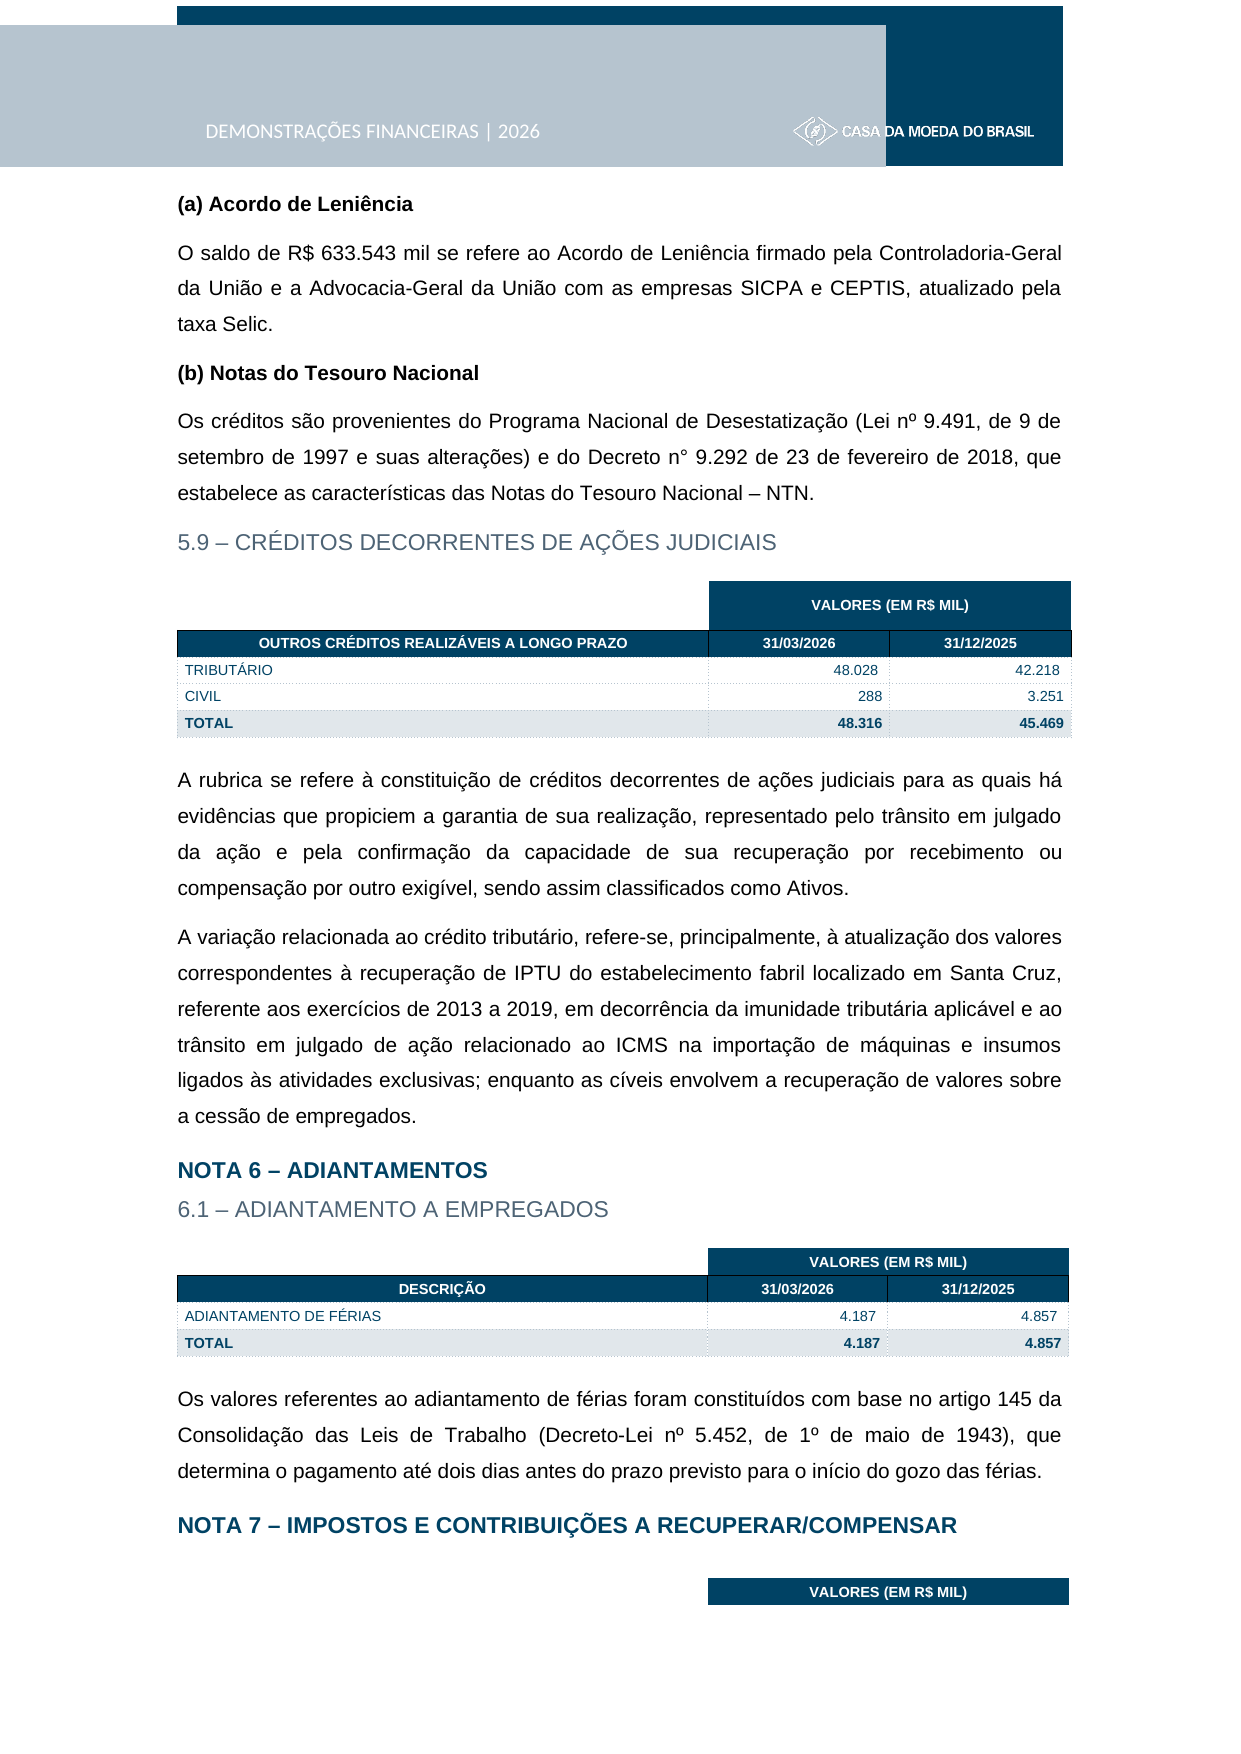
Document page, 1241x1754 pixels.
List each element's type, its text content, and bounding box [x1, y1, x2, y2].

table_cell 48.316 [709, 710, 889, 737]
table_cell 4.857 [888, 1302, 1069, 1329]
table_cell DESCRIÇÃO [178, 1276, 707, 1302]
table_cell 31/12/2025 [888, 1276, 1068, 1302]
table_cell 4.857 [888, 1329, 1069, 1356]
table_cell CIVIL [177, 683, 709, 710]
table_cell 4.187 [708, 1302, 887, 1329]
text 5.9 – CRÉDITOS DECORRENTES DE AÇÕES JUDICIAIS [177, 529, 1063, 556]
text A rubrica se refere à constituição de créditos decorrentes de ações judiciais para as quais há evidências que propiciem a garantia de sua realização, representado pelo trânsito em julgado da ação e pela confirmação da capacidade de sua recuperação por recebimento ou compensação por outro exigível, sendo assim classificados como Ativos. [177, 768, 1063, 900]
table_header [177, 1551, 707, 1578]
table_cell 31/03/2026 [709, 631, 889, 657]
table_header VALORES (EM R$ MIL) [709, 581, 1071, 630]
table_cell 4.187 [708, 1329, 887, 1356]
table_cell 31/12/2025 [890, 631, 1071, 657]
table_cell VALORES (EM R$ MIL) [708, 1578, 1069, 1605]
text (b) Notas do Tesouro Nacional [177, 361, 1063, 384]
table_header [708, 1551, 887, 1578]
table_cell TOTAL [177, 710, 709, 737]
subtitle NOTA 6 – ADIANTAMENTOS [177, 1157, 1063, 1183]
text 6.1 – ADIANTAMENTO A EMPREGADOS [177, 1196, 1063, 1223]
text Os valores referentes ao adiantamento de férias foram constituídos com base no artigo 145 da Consolidação das Leis de Trabalho (Decreto-Lei nº 5.452, de 1º de maio de 1943), que determina o pagamento até dois dias antes do prazo previsto para o início do gozo das férias. [177, 1387, 1063, 1483]
table_cell 45.469 [889, 710, 1071, 737]
text (a) Acordo de Leniência [177, 192, 1063, 216]
table_cell 31/03/2026 [708, 1276, 887, 1302]
table_cell ADIANTAMENTO DE FÉRIAS [177, 1302, 707, 1329]
table_cell OUTROS CRÉDITOS REALIZÁVEIS A LONGO PRAZO [178, 631, 708, 657]
table_header [177, 1248, 707, 1275]
text O saldo de R$ 633.543 mil se refere ao Acordo de Leniência firmado pela Controladoria-Geral da União e a Advocacia-Geral da União com as empresas SICPA e CEPTIS, atualizado pela taxa Selic. [177, 240, 1063, 336]
table_cell TOTAL [177, 1329, 707, 1356]
text Os créditos são provenientes do Programa Nacional de Desestatização (Lei nº 9.491, de 9 de setembro de 1997 e suas alterações) e do Decreto n° 9.292 de 23 de fevereiro de 2018, que estabelece as características das Notas do Tesouro Nacional – NTN. [177, 409, 1063, 505]
table_cell 42.218 [889, 657, 1071, 683]
table_cell [177, 1578, 707, 1605]
table_cell 3.251 [889, 683, 1071, 710]
text A variação relacionada ao crédito tributário, refere-se, principalmente, à atualização dos valores correspondentes à recuperação de IPTU do estabelecimento fabril localizado em Santa Cruz, referente aos exercícios de 2013 a 2019, em decorrência da imunidade tributária aplicável e ao trânsito em julgado de ação relacionado ao ICMS na importação de máquinas e insumos ligados às atividades exclusivas; enquanto as cíveis envolvem a recuperação de valores sobre a cessão de empregados. [177, 924, 1063, 1128]
table_cell 288 [709, 683, 889, 710]
table_header VALORES (EM R$ MIL) [708, 1248, 1069, 1275]
table_cell TRIBUTÁRIO [177, 657, 709, 683]
table_header [888, 1551, 1069, 1578]
table_header [177, 581, 709, 630]
subtitle NOTA 7 – IMPOSTOS E CONTRIBUIÇÕES A RECUPERAR/COMPENSAR [177, 1512, 1063, 1538]
table_cell 48.028 [709, 657, 889, 683]
